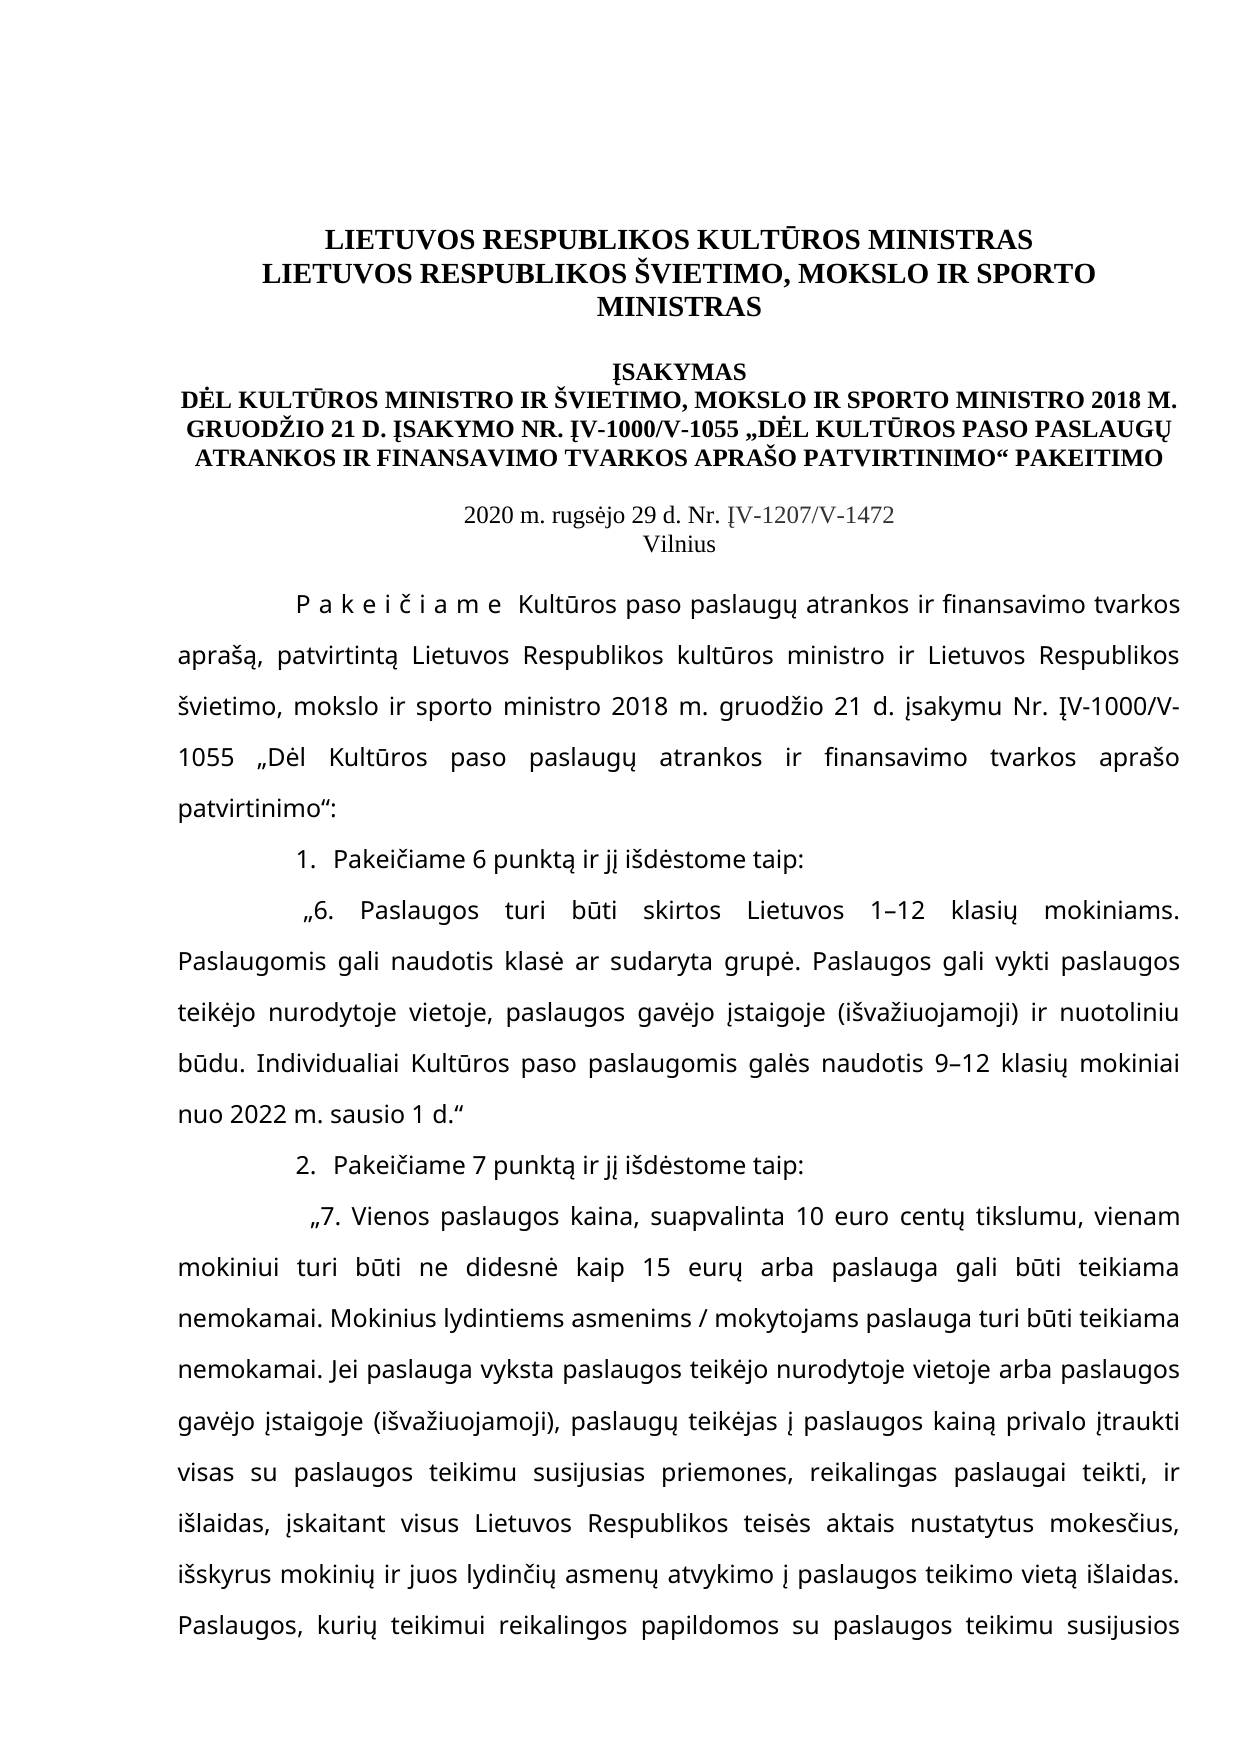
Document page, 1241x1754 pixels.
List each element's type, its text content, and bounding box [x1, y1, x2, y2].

text DĖL kultūros ministro ir švietimo, mokslo ir sporto ministro 2018 m. gruodžio 21 d. įsakymo nr. ĮV-1000/V-1055 „dėl kultūros paso paslaugų atrankos ir finansavimo tvarkos aprašo patvirtinimo“ pakeitimo [177, 385, 1181, 472]
text „6. Paslaugos turi būti skirtos Lietuvos 1–12 klasių mokiniams. Paslaugomis gali naudotis klasė ar sudaryta grupė. Paslaugos gali vykti paslaugos teikėjo nurodytoje vietoje, paslaugos gavėjo įstaigoje (išvažiuojamoji) ir nuotoliniu būdu. Individualiai Kultūros paso paslaugomis galės naudotis 9–12 klasių mokiniai nuo 2022 m. sausio 1 d.“ [177, 893, 1181, 1131]
text P a k e i č i a m e Kultūros paso paslaugų atrankos ir finansavimo tvarkos aprašą, patvirtintą Lietuvos Respublikos kultūros ministro ir Lietuvos Respublikos švietimo, mokslo ir sporto ministro 2018 m. gruodžio 21 d. įsakymu Nr. ĮV-1000/V-1055 „Dėl Kultūros paso paslaugų atrankos ir finansavimo tvarkos aprašo patvirtinimo“: [177, 587, 1181, 825]
text LIETUVOS RESPUBLIKOS ŠVIETIMO, MOKSLO IR SPORTO MINISTRAS [177, 256, 1181, 323]
text 2020 m. rugsėjo 29 d. Nr. ĮV-1207/V-1472 [177, 500, 1181, 529]
text Vilnius [177, 529, 1181, 558]
text 1. Pakeičiame 6 punktą ir jį išdėstome taip: [295, 842, 1181, 876]
text „7. Vienos paslaugos kaina, suapvalinta 10 euro centų tikslumu, vienam mokiniui turi būti ne didesnė kaip 15 eurų arba paslauga gali būti teikiama nemokamai. Mokinius lydintiems asmenims / mokytojams paslauga turi būti teikiama nemokamai. Jei paslauga vyksta paslaugos teikėjo nurodytoje vietoje arba paslaugos gavėjo įstaigoje (išvažiuojamoji), paslaugų teikėjas į paslaugos kainą privalo įtraukti visas su paslaugos teikimu susijusias priemones, reikalingas paslaugai teikti, ir išlaidas, įskaitant visus Lietuvos Respublikos teisės aktais nustatytus mokesčius, išskyrus mokinių ir juos lydinčių asmenų atvykimo į paslaugos teikimo vietą išlaidas. Paslaugos, kurių teikimui reikalingos papildomos su paslaugos teikimu susijusios [177, 1199, 1181, 1641]
text ĮSAKYMAS [177, 357, 1181, 385]
text 2. Pakeičiame 7 punktą ir jį išdėstome taip: [295, 1148, 1181, 1182]
text LIETUVOS RESPUBLIKOS KULTŪROS MINISTRAS [177, 222, 1181, 256]
